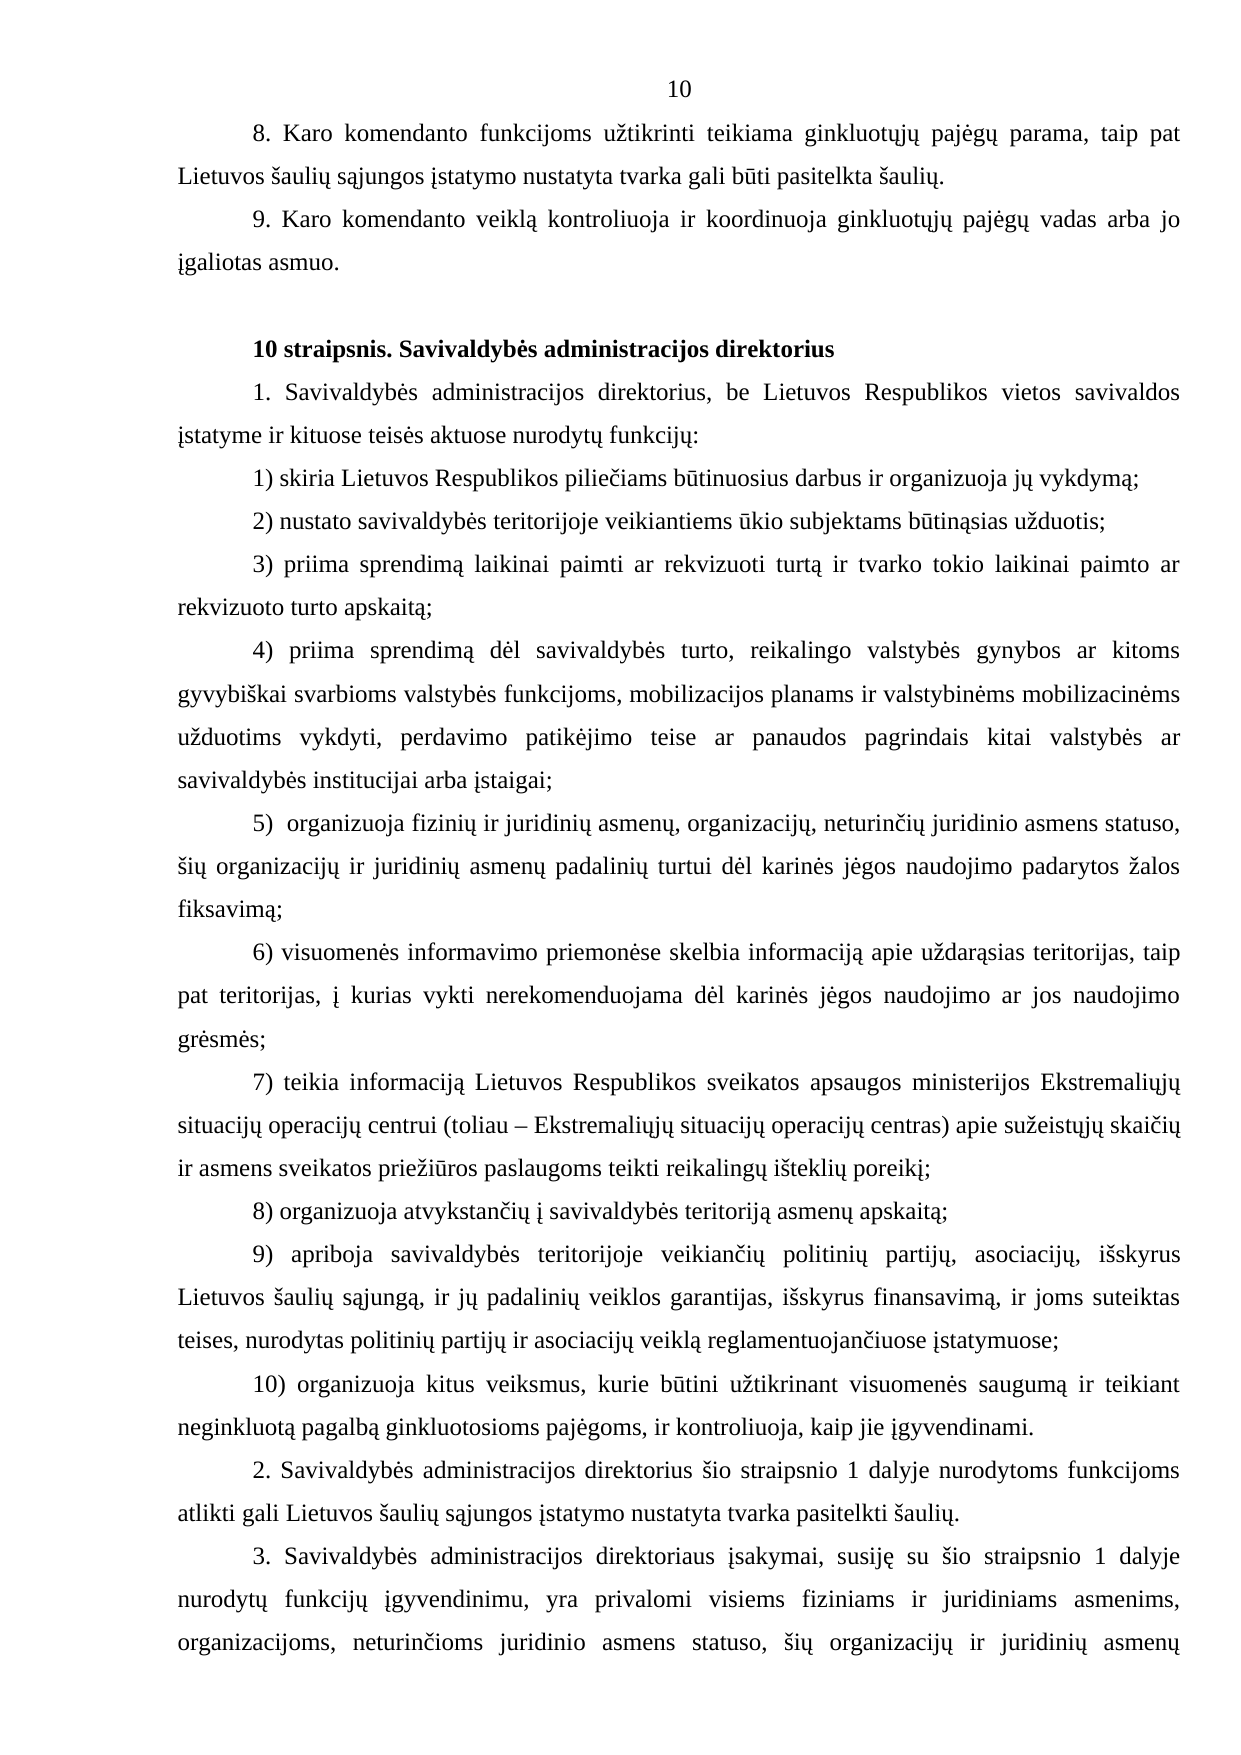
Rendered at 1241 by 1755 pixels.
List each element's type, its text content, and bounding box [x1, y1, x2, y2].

text 4) priima sprendimą dėl savivaldybės turto, reikalingo valstybės gynybos ar kitoms gyvybiškai svarbioms valstybės funkcijoms, mobilizacijos planams ir valstybinėms mobilizacinėms užduotims vykdyti, perdavimo patikėjimo teise ar panaudos pagrindais kitai valstybės ar savivaldybės institucijai arba įstaigai; [177, 636, 1181, 794]
text 3) priima sprendimą laikinai paimti ar rekvizuoti turtą ir tvarko tokio laikinai paimto ar rekvizuoto turto apskaitą; [177, 549, 1181, 621]
text 6) visuomenės informavimo priemonėse skelbia informaciją apie uždarąsias teritorijas, taip pat teritorijas, į kurias vykti nerekomenduojama dėl karinės jėgos naudojimo ar jos naudojimo grėsmės; [177, 937, 1181, 1052]
text 3. Savivaldybės administracijos direktoriaus įsakymai, susiję su šio straipsnio 1 dalyje nurodytų funkcijų įgyvendinimu, yra privalomi visiems fiziniams ir juridiniams asmenims, organizacijoms, neturinčioms juridinio asmens statuso, šių organizacijų ir juridinių asmenų [177, 1541, 1181, 1656]
text 9) apriboja savivaldybės teritorijoje veikiančių politinių partijų, asociacijų, išskyrus Lietuvos šaulių sąjungą, ir jų padalinių veiklos garantijas, išskyrus finansavimą, ir joms suteiktas teises, nurodytas politinių partijų ir asociacijų veiklą reglamentuojančiuose įstatymuose; [177, 1239, 1181, 1354]
text 1) skiria Lietuvos Respublikos piliečiams būtinuosius darbus ir organizuoja jų vykdymą; [177, 463, 1181, 492]
text 1. Savivaldybės administracijos direktorius, be Lietuvos Respublikos vietos savivaldos įstatyme ir kituose teisės aktuose nurodytų funkcijų: [177, 377, 1181, 449]
text 10) organizuoja kitus veiksmus, kurie būtini užtikrinant visuomenės saugumą ir teikiant neginkluotą pagalbą ginkluotosioms pajėgoms, ir kontroliuoja, kaip jie įgyvendinami. [177, 1369, 1181, 1441]
text 7) teikia informaciją Lietuvos Respublikos sveikatos apsaugos ministerijos Ekstremaliųjų situacijų operacijų centrui (toliau – Ekstremaliųjų situacijų operacijų centras) apie sužeistųjų skaičių ir asmens sveikatos priežiūros paslaugoms teikti reikalingų išteklių poreikį; [177, 1067, 1181, 1182]
text 5) organizuoja fizinių ir juridinių asmenų, organizacijų, neturinčių juridinio asmens statuso, šių organizacijų ir juridinių asmenų padalinių turtui dėl karinės jėgos naudojimo padarytos žalos fiksavimą; [177, 808, 1181, 923]
text 2) nustato savivaldybės teritorijoje veikiantiems ūkio subjektams būtinąsias užduotis; [177, 506, 1181, 535]
text 10 straipsnis. Savivaldybės administracijos direktorius [177, 334, 1181, 362]
text 2. Savivaldybės administracijos direktorius šio straipsnio 1 dalyje nurodytoms funkcijoms atlikti gali Lietuvos šaulių sąjungos įstatymo nustatyta tvarka pasitelkti šaulių. [177, 1455, 1181, 1527]
text 9. Karo komendanto veiklą kontroliuoja ir koordinuoja ginkluotųjų pajėgų vadas arba jo įgaliotas asmuo. [177, 204, 1181, 276]
text 8. Karo komendanto funkcijoms užtikrinti teikiama ginkluotųjų pajėgų parama, taip pat Lietuvos šaulių sąjungos įstatymo nustatyta tvarka gali būti pasitelkta šaulių. [177, 118, 1181, 190]
text 8) organizuoja atvykstančių į savivaldybės teritoriją asmenų apskaitą; [177, 1196, 1181, 1225]
